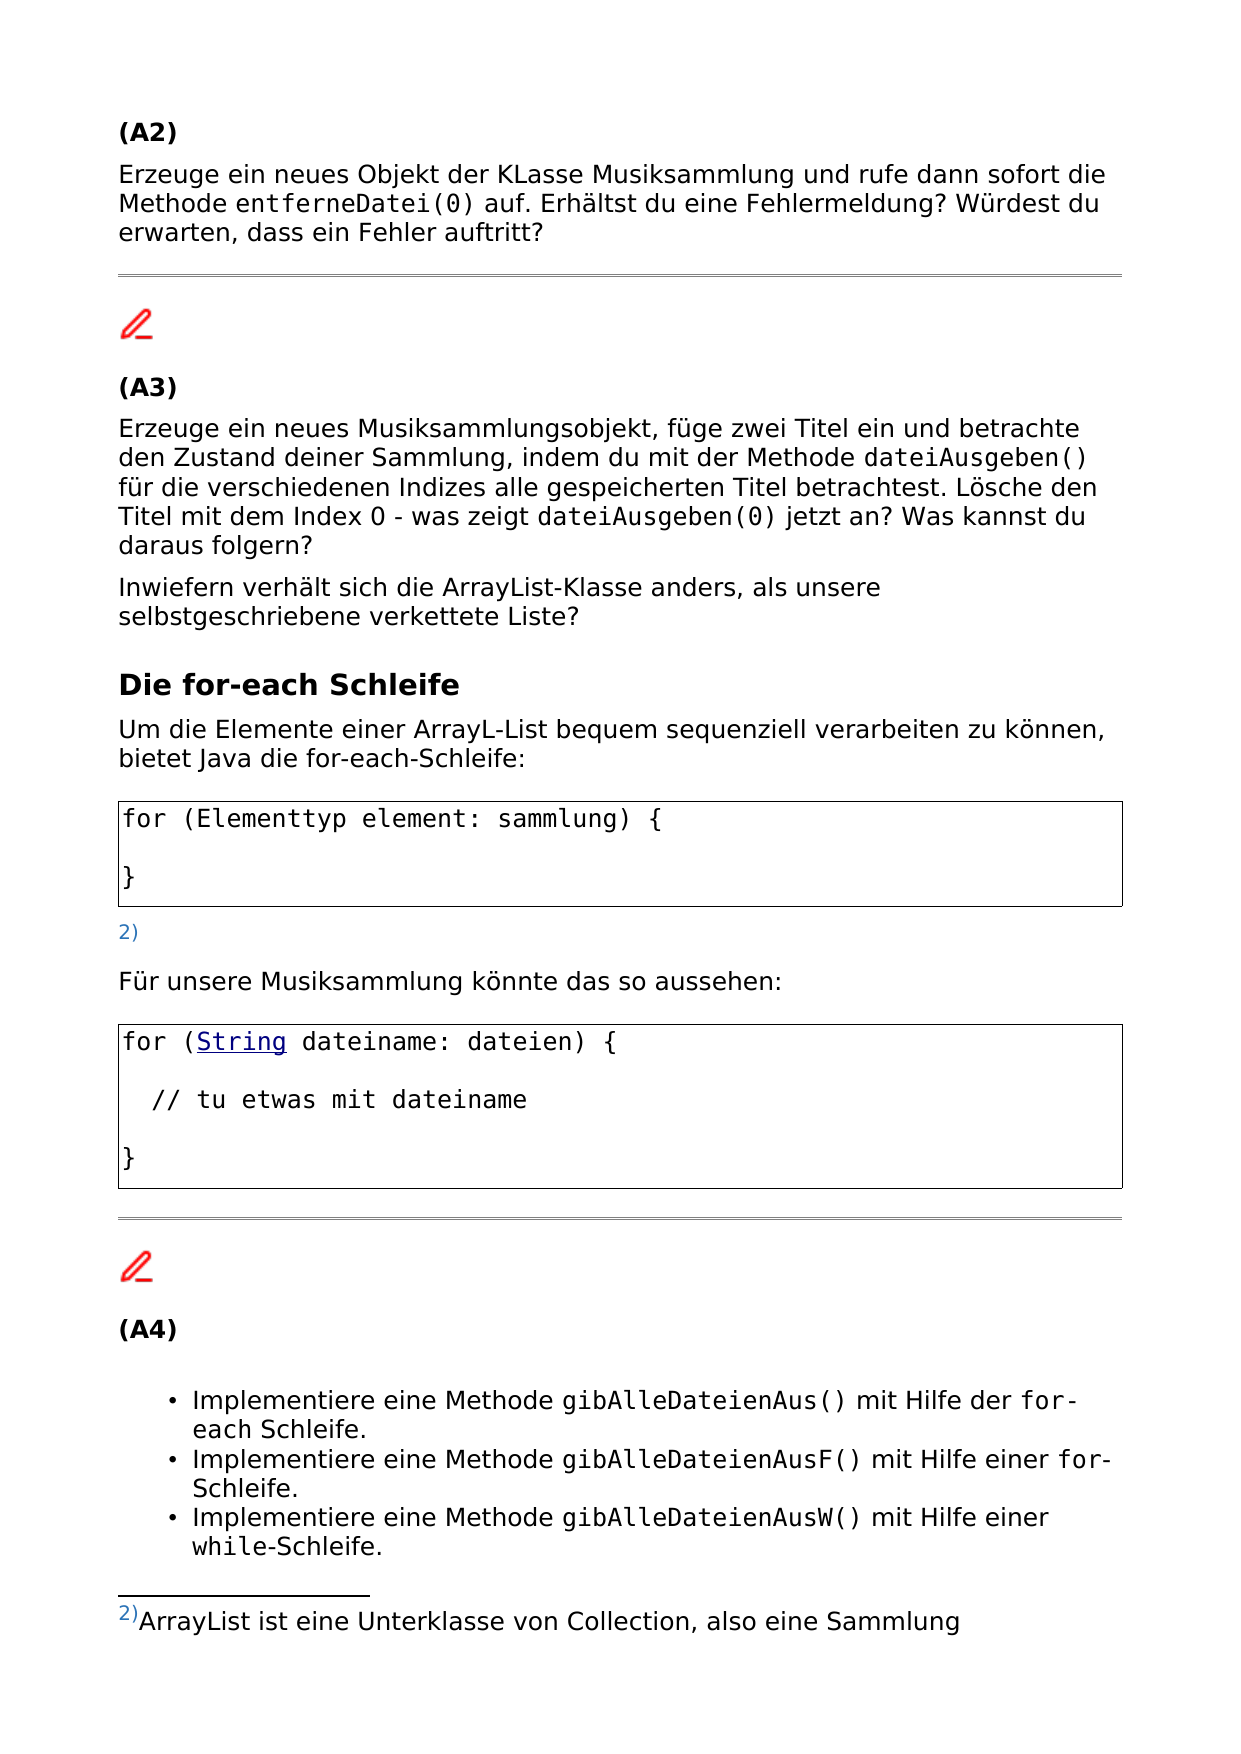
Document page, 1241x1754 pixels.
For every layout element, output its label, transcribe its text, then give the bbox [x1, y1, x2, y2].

picture [118, 1248, 156, 1287]
text Erzeuge ein neues Objekt der KLasse Musiksammlung und rufe dann sofort die Methode entferneDatei(0) auf. Erhältst du eine Fehlermeldung? Würdest du erwarten, dass ein Fehler auftritt? [118, 160, 1122, 247]
subtitle (A2) [118, 118, 1122, 147]
text Um die Elemente einer ArrayL-List bequem sequenziell verarbeiten zu können, bietet Java die for-each-Schleife: [118, 715, 1122, 773]
list Implementiere eine Methode gibAlleDateienAus() mit Hilfe der for-each Schleife. [177, 1386, 1122, 1445]
table_header for (String dateiname: dateien) { // tu etwas mit dateiname } [119, 1025, 1122, 1187]
text ArrayList ist eine Unterklasse von Collection, also eine Sammlung [118, 1602, 1122, 1636]
table_header for (Elementtyp element: sammlung) { } [119, 802, 1122, 906]
text Erzeuge ein neues Musiksammlungsobjekt, füge zwei Titel ein und betrachte den Zustand deiner Sammlung, indem du mit der Methode dateiAusgeben() für die verschiedenen Indizes alle gespeicherten Titel betrachtest. Lösche den Titel mit dem Index 0 - was zeigt dateiAusgeben(0) jetzt an? Was kannst du daraus folgern? [118, 414, 1122, 560]
subtitle Die for-each Schleife [118, 669, 1122, 703]
picture [118, 306, 156, 344]
list Implementiere eine Methode gibAlleDateienAusF() mit Hilfe einer for-Schleife. [177, 1445, 1122, 1503]
subtitle (A4) [118, 1315, 1122, 1344]
text Inwiefern verhält sich die ArrayList-Klasse anders, als unsere selbstgeschriebene verkettete Liste? [118, 573, 1122, 631]
subtitle (A3) [118, 373, 1122, 402]
text Für unsere Musiksammlung könnte das so aussehen: [118, 967, 1122, 997]
list Implementiere eine Methode gibAlleDateienAusW() mit Hilfe einer while-Schleife. [177, 1503, 1122, 1561]
